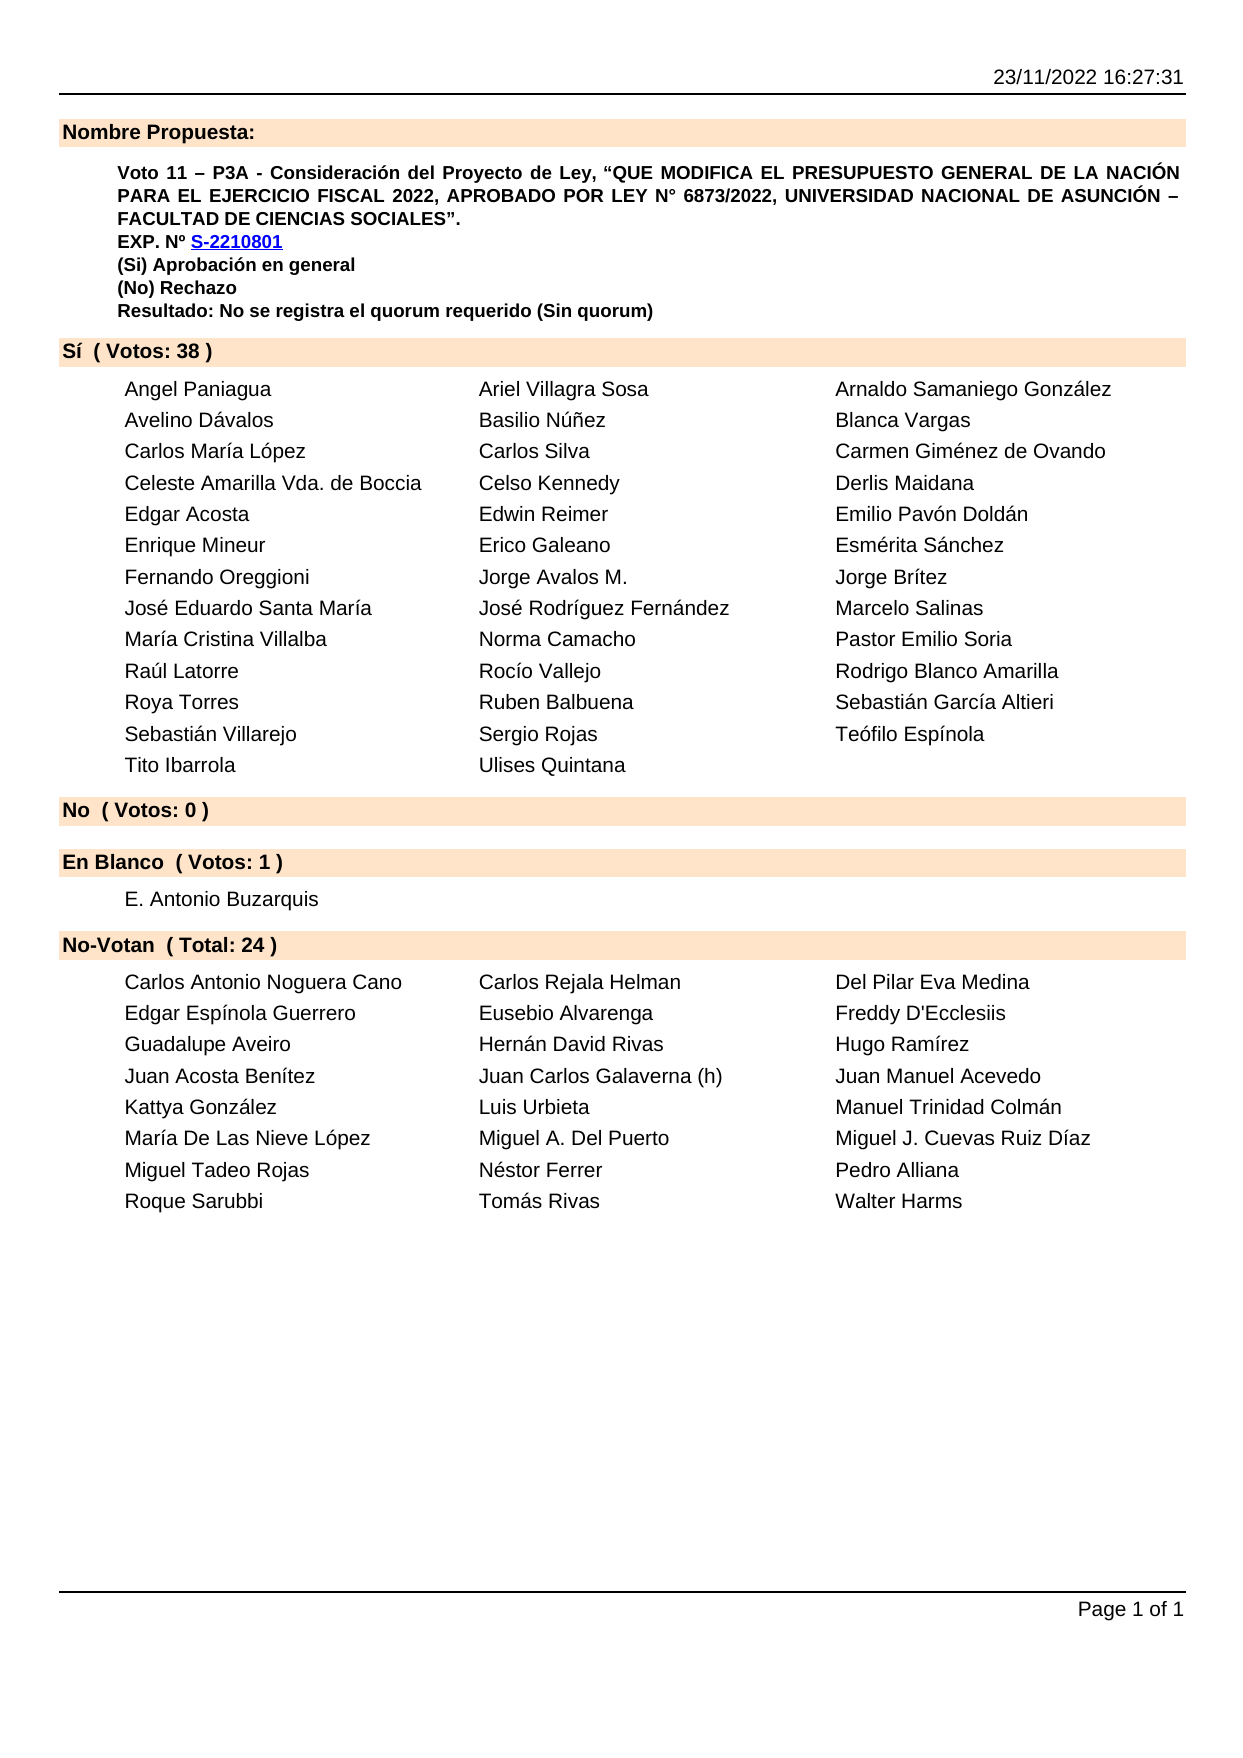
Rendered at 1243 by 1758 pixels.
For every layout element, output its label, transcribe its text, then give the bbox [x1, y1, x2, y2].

table_cell Arnaldo Samaniego González [832, 375, 1172, 404]
table_cell Juan Carlos Galaverna (h) [475, 1063, 816, 1091]
table_cell [461, 595, 475, 623]
table_cell [59, 1094, 121, 1122]
table_cell En Blanco ( Votos: 1 ) [59, 849, 1186, 877]
table_cell Marcelo Salinas [832, 595, 1172, 623]
table_cell [116, 321, 1182, 338]
table_cell [59, 321, 116, 338]
table_cell [1172, 375, 1186, 404]
table_cell [59, 960, 1186, 968]
table_header Voto 11 – P3A - Consideración del Proyecto de Ley, “QUE MODIFICA EL PRESUPUESTO GENERAL DE LA NACIÓN PARA EL EJERCICIO FISCAL 2022, APROBADO POR LEY N° 6873/2022, UNIVERSIDAD NACIONAL DE ASUNCIÓN – FACULTAD DE CIENCIAS SOCIALES”. EXP. Nº S-2210801 (Si) Aprobación en general (No) Rechazo Resultado: No se registra el quorum requerido (Sin quorum) [116, 161, 1182, 321]
table_cell Edgar Espínola Guerrero [121, 1000, 461, 1028]
table_cell Roya Torres [121, 689, 461, 717]
table_cell [461, 752, 475, 780]
table_cell [59, 877, 1186, 886]
table_cell Carlos Rejala Helman [475, 968, 816, 997]
table_header [59, 59, 651, 93]
table_cell Luis Urbieta [475, 1094, 816, 1122]
table_cell [461, 1216, 475, 1591]
table_cell [461, 626, 475, 655]
table_cell [59, 1596, 827, 1630]
table_cell [59, 595, 121, 623]
table_cell Hernán David Rivas [475, 1031, 816, 1059]
table_cell [59, 98, 1186, 119]
table_cell Avelino Dávalos [121, 407, 461, 435]
table_cell [1172, 1188, 1186, 1216]
table_cell [1172, 564, 1186, 592]
table_cell [59, 1000, 121, 1028]
table_cell [461, 501, 475, 529]
table_cell Page 1 of 1 [828, 1596, 1186, 1630]
table_cell [59, 1125, 121, 1154]
table_cell [816, 658, 832, 686]
table_cell Derlis Maidana [832, 469, 1172, 498]
table_cell [816, 1188, 832, 1216]
table_cell [1172, 626, 1186, 655]
table_header 23/11/2022 16:27:31 [651, 59, 1186, 93]
table_cell Basilio Núñez [475, 407, 816, 435]
table_cell No-Votan ( Total: 24 ) [59, 931, 1186, 960]
table_cell [816, 1156, 832, 1185]
table_cell Miguel J. Cuevas Ruiz Díaz [832, 1125, 1172, 1154]
table_cell [461, 532, 475, 561]
table_cell [816, 501, 832, 529]
table_cell E. Antonio Buzarquis [121, 886, 461, 914]
table_cell [832, 1216, 1172, 1591]
table_cell Erico Galeano [475, 532, 816, 561]
table_cell [59, 407, 121, 435]
table_cell Raúl Latorre [121, 658, 461, 686]
table_cell José Rodríguez Fernández [475, 595, 816, 623]
table_cell [1172, 1125, 1186, 1154]
table_cell [816, 532, 832, 561]
table_cell [461, 658, 475, 686]
table_cell [461, 407, 475, 435]
table_cell Fernando Oreggioni [121, 564, 461, 592]
table_cell Edgar Acosta [121, 501, 461, 529]
table_cell [59, 1188, 121, 1216]
table_cell [816, 968, 832, 997]
table_cell [816, 407, 832, 435]
table_cell [1172, 658, 1186, 686]
table_cell [1172, 438, 1186, 467]
table_cell [1172, 1094, 1186, 1122]
table_cell [1172, 1063, 1186, 1091]
table_cell [816, 1125, 832, 1154]
table_cell [461, 968, 475, 997]
table_cell [1172, 595, 1186, 623]
table_cell [121, 780, 461, 797]
table_cell [461, 689, 475, 717]
table_cell Emilio Pavón Doldán [832, 501, 1172, 529]
table_cell [59, 375, 121, 404]
table_cell Freddy D'Ecclesiis [832, 1000, 1172, 1028]
table_cell Juan Manuel Acevedo [832, 1063, 1172, 1091]
table_cell [59, 886, 121, 914]
table_cell [59, 367, 1186, 375]
table_cell Ariel Villagra Sosa [475, 375, 816, 404]
table_cell [816, 595, 832, 623]
table_cell Tito Ibarrola [121, 752, 461, 780]
table_cell [816, 1000, 832, 1028]
table_cell [59, 752, 121, 780]
table_cell [816, 626, 832, 655]
table_cell [461, 1063, 475, 1091]
table_cell Teófilo Espínola [832, 720, 1172, 749]
table_cell [59, 1216, 121, 1591]
table_cell Enrique Mineur [121, 532, 461, 561]
table_cell [1172, 780, 1186, 797]
table_cell Sebastián Villarejo [121, 720, 461, 749]
table_cell Guadalupe Aveiro [121, 1031, 461, 1059]
table_cell [816, 1063, 832, 1091]
table_cell [461, 469, 475, 498]
table_cell Miguel A. Del Puerto [475, 1125, 816, 1154]
table_cell [816, 438, 832, 467]
table_cell Miguel Tadeo Rojas [121, 1156, 461, 1185]
table_cell [59, 626, 121, 655]
table_cell [1172, 501, 1186, 529]
table_cell [59, 1031, 121, 1059]
table_cell [461, 438, 475, 467]
table_cell Jorge Avalos M. [475, 564, 816, 592]
table_cell Tomás Rivas [475, 1188, 816, 1216]
table_cell Kattya González [121, 1094, 461, 1122]
table_cell [461, 1125, 475, 1154]
table_cell Roque Sarubbi [121, 1188, 461, 1216]
table_cell [59, 564, 121, 592]
table_cell Del Pilar Eva Medina [832, 968, 1172, 997]
table_cell [1182, 321, 1187, 338]
table_cell Pastor Emilio Soria [832, 626, 1172, 655]
table_cell Eusebio Alvarenga [475, 1000, 816, 1028]
table_cell Walter Harms [832, 1188, 1172, 1216]
table_cell [1172, 968, 1186, 997]
table_cell [1172, 1031, 1186, 1059]
table_cell María De Las Nieve López [121, 1125, 461, 1154]
table_cell Celso Kennedy [475, 469, 816, 498]
table_cell [1172, 1216, 1186, 1591]
table_cell [461, 1156, 475, 1185]
table_cell [59, 968, 121, 997]
table_cell [1172, 720, 1186, 749]
table_cell [816, 375, 832, 404]
table_cell Juan Acosta Benítez [121, 1063, 461, 1091]
table_cell [1172, 1156, 1186, 1185]
table_cell [816, 469, 832, 498]
table_cell [461, 1188, 475, 1216]
table_cell Celeste Amarilla Vda. de Boccia [121, 469, 461, 498]
table_cell Ruben Balbuena [475, 689, 816, 717]
table_cell [461, 564, 475, 592]
table_cell Manuel Trinidad Colmán [832, 1094, 1172, 1122]
table_cell [59, 148, 1186, 161]
table_cell [816, 720, 832, 749]
table_header Sí ( Votos: 38 ) [59, 338, 1186, 367]
table_cell [1172, 1000, 1186, 1028]
table_cell [1172, 752, 1186, 780]
table_cell Carlos Antonio Noguera Cano [121, 968, 461, 997]
table_cell [59, 1156, 121, 1185]
table_cell [59, 914, 121, 931]
table_cell [1172, 689, 1186, 717]
table_cell Angel Paniagua [121, 375, 461, 404]
table_cell [59, 501, 121, 529]
table_cell Jorge Brítez [832, 564, 1172, 592]
table_cell Rodrigo Blanco Amarilla [832, 658, 1172, 686]
table_cell [1172, 532, 1186, 561]
table_cell [59, 689, 121, 717]
table_cell [121, 914, 461, 931]
table_cell [59, 1063, 121, 1091]
table_cell [461, 720, 475, 749]
table_cell María Cristina Villalba [121, 626, 461, 655]
table_cell [1172, 469, 1186, 498]
table_cell [461, 780, 475, 797]
table_cell [59, 438, 121, 467]
table_cell Esmérita Sánchez [832, 532, 1172, 561]
table_cell Pedro Alliana [832, 1156, 1172, 1185]
table_cell Sergio Rojas [475, 720, 816, 749]
table_cell [59, 826, 1186, 848]
table_cell [59, 532, 121, 561]
table_cell [121, 1216, 461, 1591]
table_cell [832, 752, 1172, 780]
table_cell José Eduardo Santa María [121, 595, 461, 623]
table_cell [1172, 407, 1186, 435]
table_cell [461, 914, 1186, 931]
table_cell [59, 658, 121, 686]
table_cell [816, 1216, 832, 1591]
table_cell [816, 752, 832, 780]
table_cell Blanca Vargas [832, 407, 1172, 435]
table_cell Néstor Ferrer [475, 1156, 816, 1185]
table_cell Rocío Vallejo [475, 658, 816, 686]
table_cell [816, 1094, 832, 1122]
table_cell Edwin Reimer [475, 501, 816, 529]
table_cell [832, 780, 1172, 797]
table_cell Norma Camacho [475, 626, 816, 655]
table_cell [475, 1216, 816, 1591]
table_cell [475, 780, 816, 797]
table_cell Carmen Giménez de Ovando [832, 438, 1172, 467]
table_cell [59, 469, 121, 498]
table_cell [59, 720, 121, 749]
table_cell Sebastián García Altieri [832, 689, 1172, 717]
table_cell [816, 1031, 832, 1059]
table_cell No ( Votos: 0 ) [59, 797, 1186, 826]
table_cell [461, 886, 1186, 914]
table_cell [816, 564, 832, 592]
table_cell Hugo Ramírez [832, 1031, 1172, 1059]
table_cell Nombre Propuesta: [59, 119, 1186, 147]
table_cell Ulises Quintana [475, 752, 816, 780]
table_cell [461, 1031, 475, 1059]
table_header [1182, 161, 1187, 321]
table_cell [59, 780, 121, 797]
table_cell [816, 689, 832, 717]
table_cell Carlos Silva [475, 438, 816, 467]
table_header [59, 161, 116, 321]
table_cell [461, 375, 475, 404]
table_cell [461, 1000, 475, 1028]
table_cell [461, 1094, 475, 1122]
table_cell [816, 780, 832, 797]
table_cell Carlos María López [121, 438, 461, 467]
